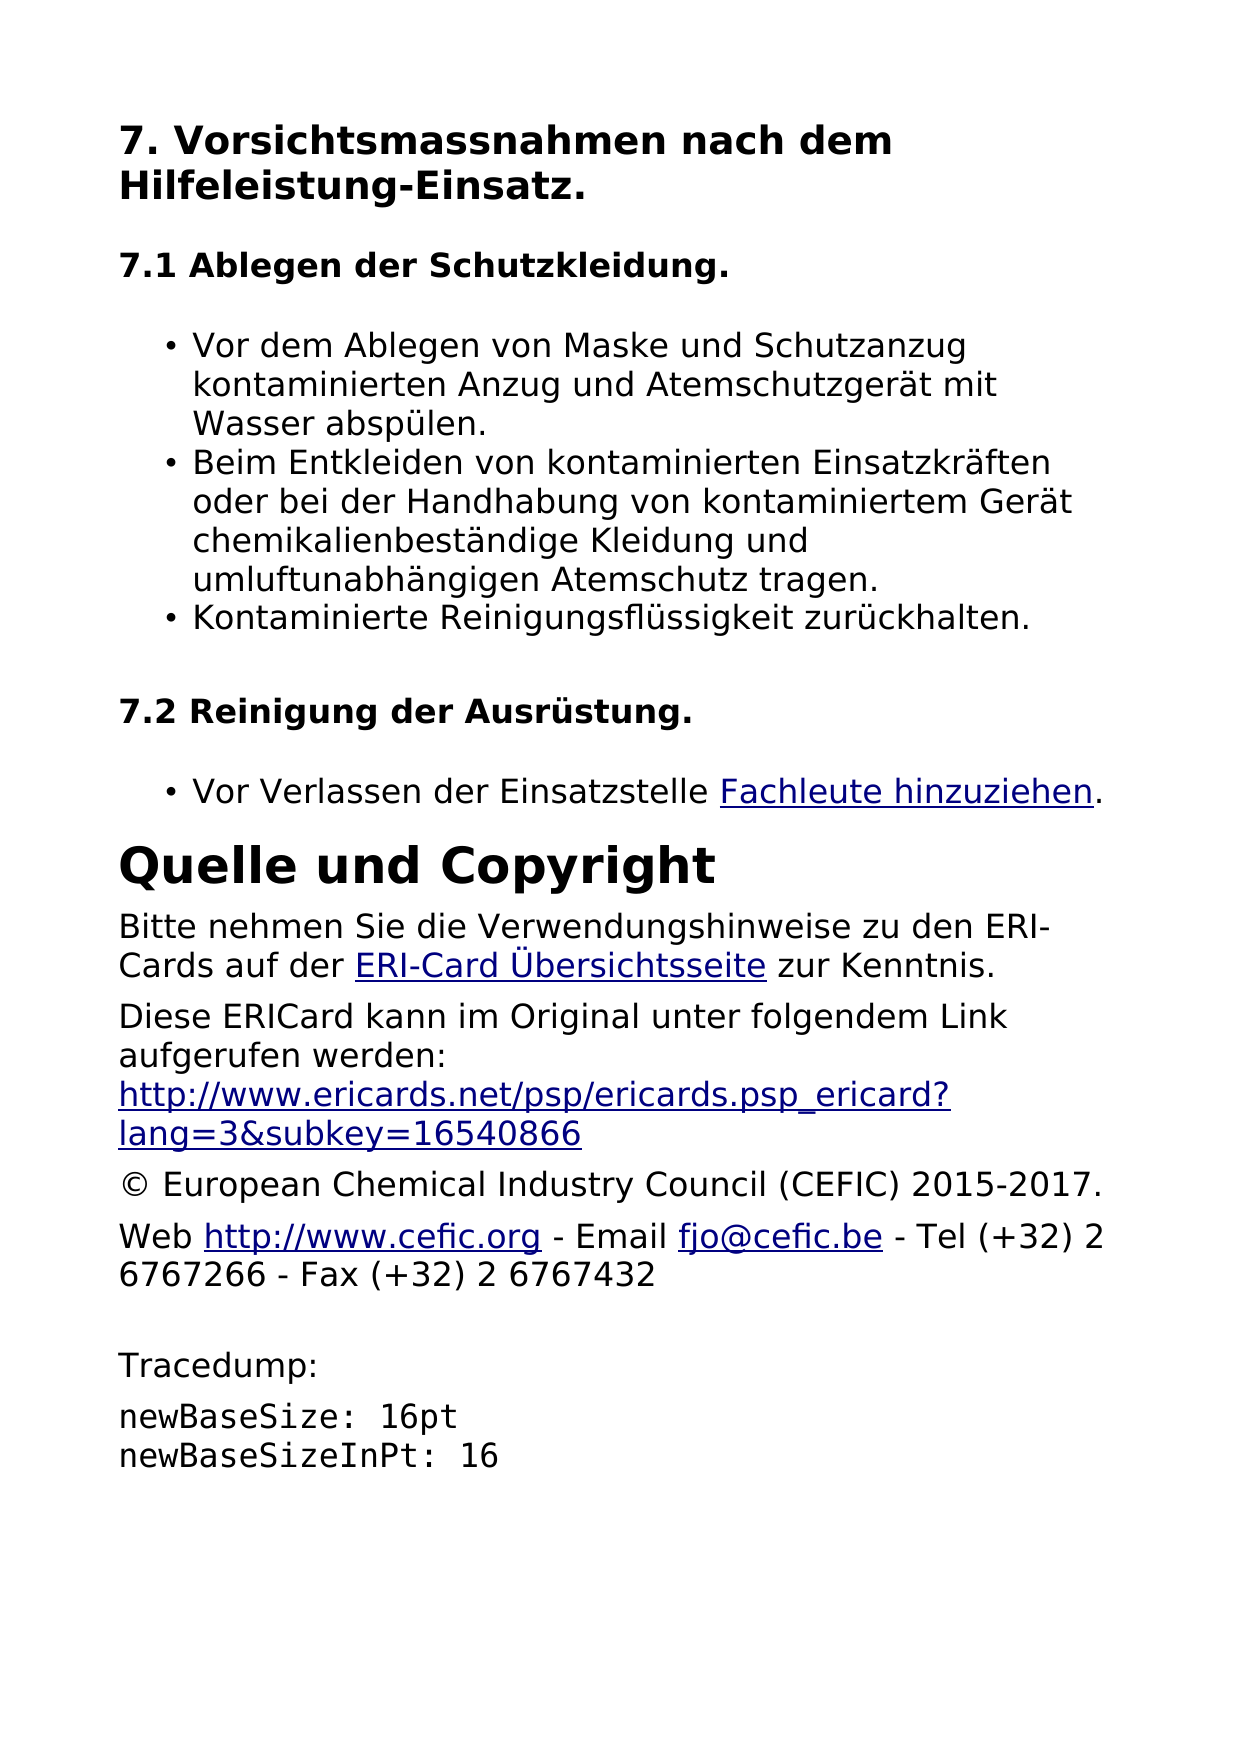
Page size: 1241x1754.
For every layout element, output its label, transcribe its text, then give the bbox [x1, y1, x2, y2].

list Vor Verlassen der Einsatzstelle Fachleute hinzuziehen. [177, 773, 1122, 812]
text Bitte nehmen Sie die Verwendungshinweise zu den ERI-Cards auf der ERI-Card Übersichtsseite zur Kenntnis. [118, 908, 1122, 985]
text newBaseSize: 16pt newBaseSizeInPt: 16 [118, 1397, 1122, 1475]
text Tracedump: [118, 1307, 1122, 1385]
subtitle 7.2 Reinigung der Ausrüstung. [118, 692, 1122, 731]
list Kontaminierte Reinigungsflüssigkeit zurückhalten. [177, 599, 1122, 638]
text © European Chemical Industry Council (CEFIC) 2015-2017. [118, 1166, 1122, 1204]
subtitle Quelle und Copyright [118, 837, 1122, 895]
list Beim Entkleiden von kontaminierten Einsatzkräften oder bei der Handhabung von kontaminiertem Gerät chemikalienbeständige Kleidung und umluftunabhängigen Atemschutz tragen. [177, 443, 1122, 599]
subtitle 7. Vorsichtsmassnahmen nach dem Hilfeleistung-Einsatz. [118, 118, 1122, 208]
text Web http://www.cefic.org - Email fjo@cefic.be - Tel (+32) 2 6767266 - Fax (+32) 2 6767432 [118, 1217, 1122, 1295]
subtitle 7.1 Ablegen der Schutzkleidung. [118, 246, 1122, 285]
text Diese ERICard kann im Original unter folgendem Link aufgerufen werden: http://www.ericards.net/psp/ericards.psp_ericard?lang=3&subkey=16540866 [118, 998, 1122, 1153]
list Vor dem Ablegen von Maske und Schutzanzug kontaminierten Anzug und Atemschutzgerät mit Wasser abspülen. [177, 327, 1122, 443]
